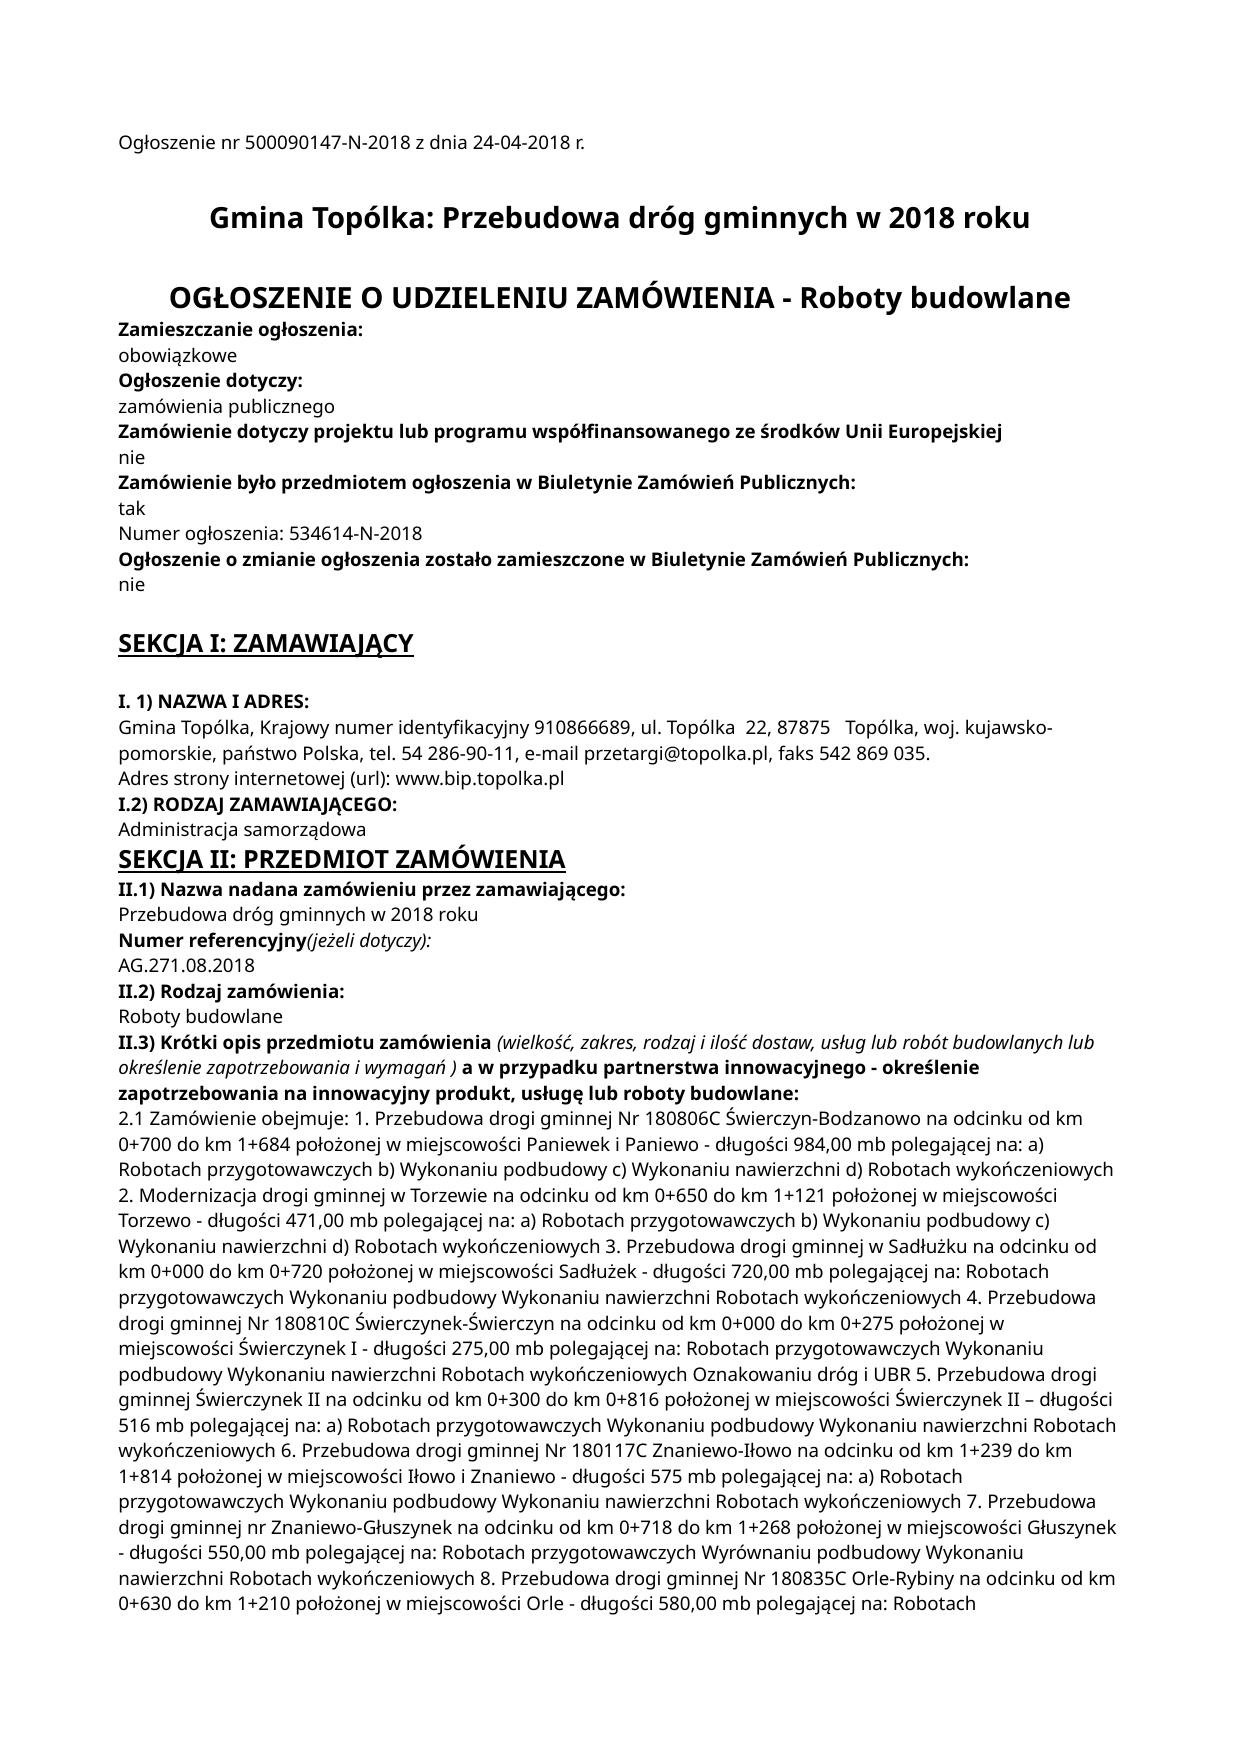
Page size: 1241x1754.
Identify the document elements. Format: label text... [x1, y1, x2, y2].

text Numer referencyjny(jeżeli dotyczy): [118, 927, 1122, 953]
text nie [118, 444, 1122, 470]
text I.2) RODZAJ ZAMAWIAJĄCEGO: [118, 791, 1122, 816]
text II.1) Nazwa nadana zamówieniu przez zamawiającego: [118, 876, 1122, 902]
text Ogłoszenie o zmianie ogłoszenia zostało zamieszczone w Biuletynie Zamówień Publicznych: [118, 546, 1122, 572]
text 2.1 Zamówienie obejmuje: 1. Przebudowa drogi gminnej Nr 180806C Świerczyn-Bodzanowo na odcinku od km 0+700 do km 1+684 położonej w miejscowości Paniewek i Paniewo - długości 984,00 mb polegającej na: a) Robotach przygotowawczych b) Wykonaniu podbudowy c) Wykonaniu nawierzchni d) Robotach wykończeniowych 2. Modernizacja drogi gminnej w Torzewie na odcinku od km 0+650 do km 1+121 położonej w miejscowości Torzewo - długości 471,00 mb polegającej na: a) Robotach przygotowawczych b) Wykonaniu podbudowy c) Wykonaniu nawierzchni d) Robotach wykończeniowych 3. Przebudowa drogi gminnej w Sadłużku na odcinku od km 0+000 do km 0+720 położonej w miejscowości Sadłużek - długości 720,00 mb polegającej na: Robotach przygotowawczych Wykonaniu podbudowy Wykonaniu nawierzchni Robotach wykończeniowych 4. Przebudowa drogi gminnej Nr 180810C Świerczynek-Świerczyn na odcinku od km 0+000 do km 0+275 położonej w miejscowości Świerczynek I - długości 275,00 mb polegającej na: Robotach przygotowawczych Wykonaniu podbudowy Wykonaniu nawierzchni Robotach wykończeniowych Oznakowaniu dróg i UBR 5. Przebudowa drogi gminnej Świerczynek II na odcinku od km 0+300 do km 0+816 położonej w miejscowości Świerczynek II – długości 516 mb polegającej na: a) Robotach przygotowawczych Wykonaniu podbudowy Wykonaniu nawierzchni Robotach wykończeniowych 6. Przebudowa drogi gminnej Nr 180117C Znaniewo-Iłowo na odcinku od km 1+239 do km 1+814 położonej w miejscowości Iłowo i Znaniewo - długości 575 mb polegającej na: a) Robotach przygotowawczych Wykonaniu podbudowy Wykonaniu nawierzchni Robotach wykończeniowych 7. Przebudowa drogi gminnej nr Znaniewo-Głuszynek na odcinku od km 0+718 do km 1+268 położonej w miejscowości Głuszynek - długości 550,00 mb polegającej na: Robotach przygotowawczych Wyrównaniu podbudowy Wykonaniu nawierzchni Robotach wykończeniowych 8. Przebudowa drogi gminnej Nr 180835C Orle-Rybiny na odcinku od km 0+630 do km 1+210 położonej w miejscowości Orle - długości 580,00 mb polegającej na: Robotach [118, 1106, 1122, 1616]
text SEKCJA II: PRZEDMIOT ZAMÓWIENIA [118, 842, 1122, 876]
text Zamieszczanie ogłoszenia: [118, 317, 1122, 342]
text Gmina Topólka, Krajowy numer identyfikacyjny 910866689, ul. Topólka 22, 87875 Topólka, woj. kujawsko-pomorskie, państwo Polska, tel. 54 286-90-11, e-mail przetargi@topolka.pl, faks 542 869 035. Adres strony internetowej (url): www.bip.topolka.pl [118, 714, 1122, 791]
text Gmina Topólka: Przebudowa dróg gminnych w 2018 roku OGŁOSZENIE O UDZIELENIU ZAMÓWIENIA - Roboty budowlane [118, 197, 1122, 317]
text Roboty budowlane [118, 1004, 1122, 1029]
text I. 1) NAZWA I ADRES: [118, 689, 1122, 714]
text Przebudowa dróg gminnych w 2018 roku [118, 902, 1122, 927]
text SEKCJA I: ZAMAWIAJĄCY [118, 626, 1122, 660]
text Ogłoszenie dotyczy: [118, 368, 1122, 393]
text tak Numer ogłoszenia: 534614-N-2018 [118, 495, 1122, 546]
text zamówienia publicznego [118, 393, 1122, 419]
text Zamówienie było przedmiotem ogłoszenia w Biuletynie Zamówień Publicznych: [118, 470, 1122, 495]
text II.2) Rodzaj zamówienia: [118, 978, 1122, 1004]
text II.3) Krótki opis przedmiotu zamówienia (wielkość, zakres, rodzaj i ilość dostaw, usług lub robót budowlanych lub określenie zapotrzebowania i wymagań ) a w przypadku partnerstwa innowacyjnego - określenie zapotrzebowania na innowacyjny produkt, usługę lub roboty budowlane: [118, 1029, 1122, 1106]
text obowiązkowe [118, 342, 1122, 368]
text Zamówienie dotyczy projektu lub programu współfinansowanego ze środków Unii Europejskiej [118, 419, 1122, 444]
text AG.271.08.2018 [118, 953, 1122, 978]
text nie [118, 572, 1122, 597]
text Ogłoszenie nr 500090147-N-2018 z dnia 24-04-2018 r. [118, 118, 1122, 158]
text Administracja samorządowa [118, 816, 1122, 842]
